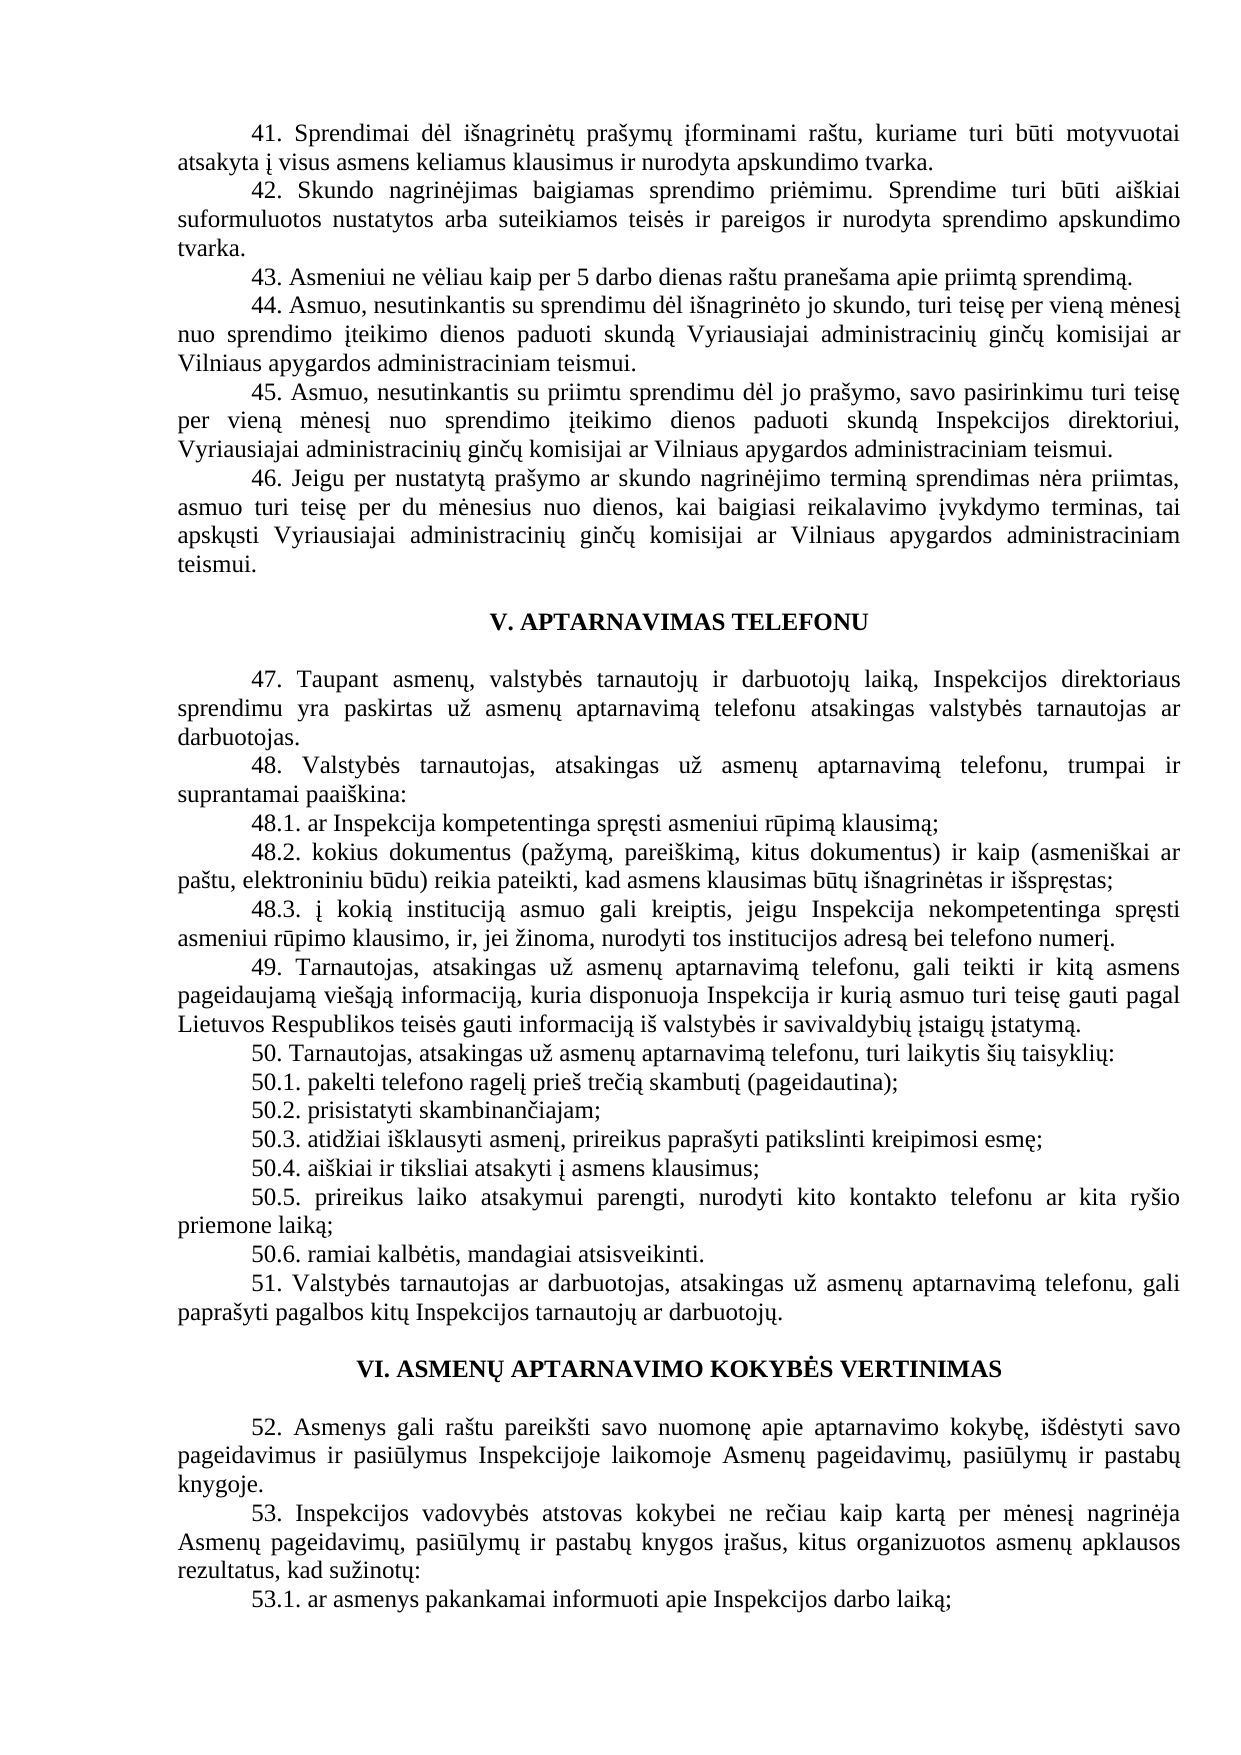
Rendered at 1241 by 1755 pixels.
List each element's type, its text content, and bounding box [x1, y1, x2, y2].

text 50.4. aiškiai ir tiksliai atsakyti į asmens klausimus; [177, 1153, 1181, 1182]
text V. APTARNAVIMAS TELEFONU [177, 607, 1181, 636]
text 51. Valstybės tarnautojas ar darbuotojas, atsakingas už asmenų aptarnavimą telefonu, gali paprašyti pagalbos kitų Inspekcijos tarnautojų ar darbuotojų. [177, 1268, 1181, 1326]
text VI. ASMENŲ APTARNAVIMO KOKYBĖS VERTINIMAS [177, 1354, 1181, 1383]
text 42. Skundo nagrinėjimas baigiamas sprendimo priėmimu. Sprendime turi būti aiškiai suformuluotos nustatytos arba suteikiamos teisės ir pareigos ir nurodyta sprendimo apskundimo tvarka. [177, 176, 1181, 262]
text 49. Tarnautojas, atsakingas už asmenų aptarnavimą telefonu, gali teikti ir kitą asmens pageidaujamą viešąją informaciją, kuria disponuoja Inspekcija ir kurią asmuo turi teisę gauti pagal Lietuvos Respublikos teisės gauti informaciją iš valstybės ir savivaldybių įstaigų įstatymą. [177, 952, 1181, 1038]
text 50. Tarnautojas, atsakingas už asmenų aptarnavimą telefonu, turi laikytis šių taisyklių: [177, 1038, 1181, 1067]
text 50.2. prisistatyti skambinančiajam; [177, 1096, 1181, 1124]
text 46. Jeigu per nustatytą prašymo ar skundo nagrinėjimo terminą sprendimas nėra priimtas, asmuo turi teisę per du mėnesius nuo dienos, kai baigiasi reikalavimo įvykdymo terminas, tai apskųsti Vyriausiajai administracinių ginčų komisijai ar Vilniaus apygardos administraciniam teismui. [177, 463, 1181, 578]
text 48.2. kokius dokumentus (pažymą, pareiškimą, kitus dokumentus) ir kaip (asmeniškai ar paštu, elektroniniu būdu) reikia pateikti, kad asmens klausimas būtų išnagrinėtas ir išspręstas; [177, 837, 1181, 894]
text 53. Inspekcijos vadovybės atstovas kokybei ne rečiau kaip kartą per mėnesį nagrinėja Asmenų pageidavimų, pasiūlymų ir pastabų knygos įrašus, kitus organizuotos asmenų apklausos rezultatus, kad sužinotų: [177, 1498, 1181, 1584]
text 52. Asmenys gali raštu pareikšti savo nuomonę apie aptarnavimo kokybę, išdėstyti savo pageidavimus ir pasiūlymus Inspekcijoje laikomoje Asmenų pageidavimų, pasiūlymų ir pastabų knygoje. [177, 1412, 1181, 1498]
text 41. Sprendimai dėl išnagrinėtų prašymų įforminami raštu, kuriame turi būti motyvuotai atsakyta į visus asmens keliamus klausimus ir nurodyta apskundimo tvarka. [177, 118, 1181, 176]
text 50.3. atidžiai išklausyti asmenį, prireikus paprašyti patikslinti kreipimosi esmę; [177, 1124, 1181, 1153]
text 44. Asmuo, nesutinkantis su sprendimu dėl išnagrinėto jo skundo, turi teisę per vieną mėnesį nuo sprendimo įteikimo dienos paduoti skundą Vyriausiajai administracinių ginčų komisijai ar Vilniaus apygardos administraciniam teismui. [177, 291, 1181, 377]
text 50.6. ramiai kalbėtis, mandagiai atsisveikinti. [177, 1239, 1181, 1268]
text 48.3. į kokią instituciją asmuo gali kreiptis, jeigu Inspekcija nekompetentinga spręsti asmeniui rūpimo klausimo, ir, jei žinoma, nurodyti tos institucijos adresą bei telefono numerį. [177, 894, 1181, 952]
text 43. Asmeniui ne vėliau kaip per 5 darbo dienas raštu pranešama apie priimtą sprendimą. [177, 262, 1181, 291]
text 45. Asmuo, nesutinkantis su priimtu sprendimu dėl jo prašymo, savo pasirinkimu turi teisę per vieną mėnesį nuo sprendimo įteikimo dienos paduoti skundą Inspekcijos direktoriui, Vyriausiajai administracinių ginčų komisijai ar Vilniaus apygardos administraciniam teismui. [177, 377, 1181, 463]
text 53.1. ar asmenys pakankamai informuoti apie Inspekcijos darbo laiką; [177, 1584, 1181, 1613]
text 47. Taupant asmenų, valstybės tarnautojų ir darbuotojų laiką, Inspekcijos direktoriaus sprendimu yra paskirtas už asmenų aptarnavimą telefonu atsakingas valstybės tarnautojas ar darbuotojas. [177, 664, 1181, 751]
text 50.1. pakelti telefono ragelį prieš trečią skambutį (pageidautina); [177, 1067, 1181, 1096]
text 48.1. ar Inspekcija kompetentinga spręsti asmeniui rūpimą klausimą; [177, 808, 1181, 837]
text 50.5. prireikus laiko atsakymui parengti, nurodyti kito kontakto telefonu ar kita ryšio priemone laiką; [177, 1182, 1181, 1239]
text 48. Valstybės tarnautojas, atsakingas už asmenų aptarnavimą telefonu, trumpai ir suprantamai paaiškina: [177, 751, 1181, 808]
